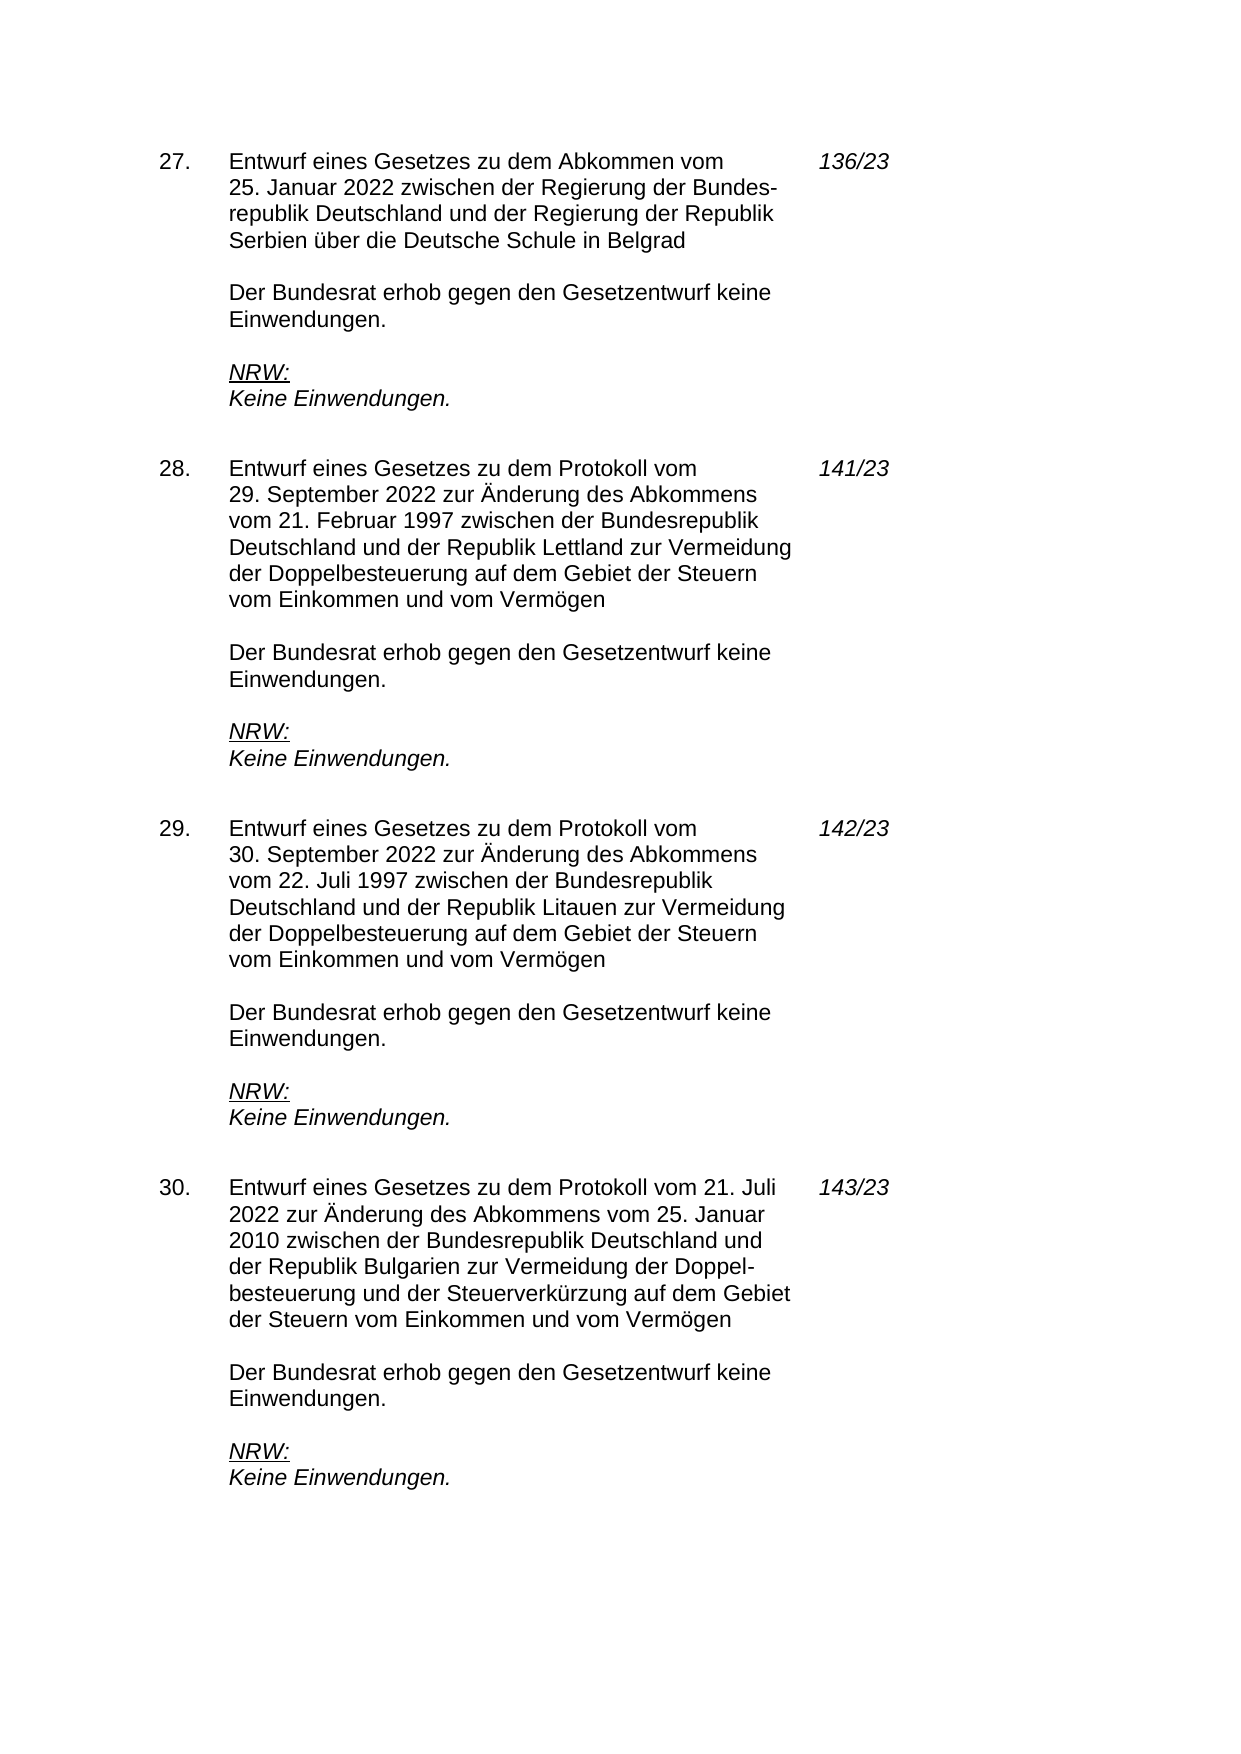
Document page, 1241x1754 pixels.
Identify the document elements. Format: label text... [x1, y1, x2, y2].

table_cell 143/23 [808, 1174, 965, 1534]
table_cell 29. [148, 815, 217, 1174]
table_cell 142/23 [808, 815, 965, 1174]
table_cell Entwurf eines Gesetzes zu dem Abkommen vom 25. Januar 2022 zwischen der Regierung der Bundes­republik Deutschland und der Regierung der Republik Serbien über die Deutsche Schule in Belgrad Der Bundesrat erhob gegen den Gesetzentwurf keine Einwendungen. NRW: Keine Einwendungen. [217, 148, 807, 455]
table_cell 27. [148, 148, 217, 455]
table_cell 141/23 [808, 455, 965, 814]
table_cell Entwurf eines Gesetzes zu dem Protokoll vom 29. September 2022 zur Änderung des Abkommens vom 21. Februar 1997 zwischen der Bundesrepublik Deutsch­land und der Republik Lettland zur Vermeidung der Doppelbesteuerung auf dem Gebiet der Steuern vom Einkommen und vom Vermögen Der Bundesrat erhob gegen den Gesetzentwurf keine Einwendungen. NRW: Keine Einwendungen. [217, 455, 807, 814]
table_cell 136/23 [808, 148, 965, 455]
table_cell 30. [148, 1174, 217, 1534]
table_cell Entwurf eines Gesetzes zu dem Protokoll vom 30. September 2022 zur Änderung des Abkommens vom 22. Juli 1997 zwischen der Bundesrepublik Deutschland und der Republik Litauen zur Vermeidung der Doppel­besteuerung auf dem Gebiet der Steuern vom Ein­kommen und vom Vermögen Der Bundesrat erhob gegen den Gesetzentwurf keine Einwendungen. NRW: Keine Einwendungen. [217, 815, 807, 1174]
table_cell Entwurf eines Gesetzes zu dem Protokoll vom 21. Juli 2022 zur Änderung des Abkommens vom 25. Januar 2010 zwischen der Bundesrepublik Deutschland und der Republik Bulgarien zur Vermeidung der Doppel­besteuerung und der Steuerverkürzung auf dem Gebiet der Steuern vom Einkommen und vom Vermögen Der Bundesrat erhob gegen den Gesetzentwurf keine Einwendungen. NRW: Keine Einwendungen. [217, 1174, 807, 1534]
table_cell 28. [148, 455, 217, 814]
